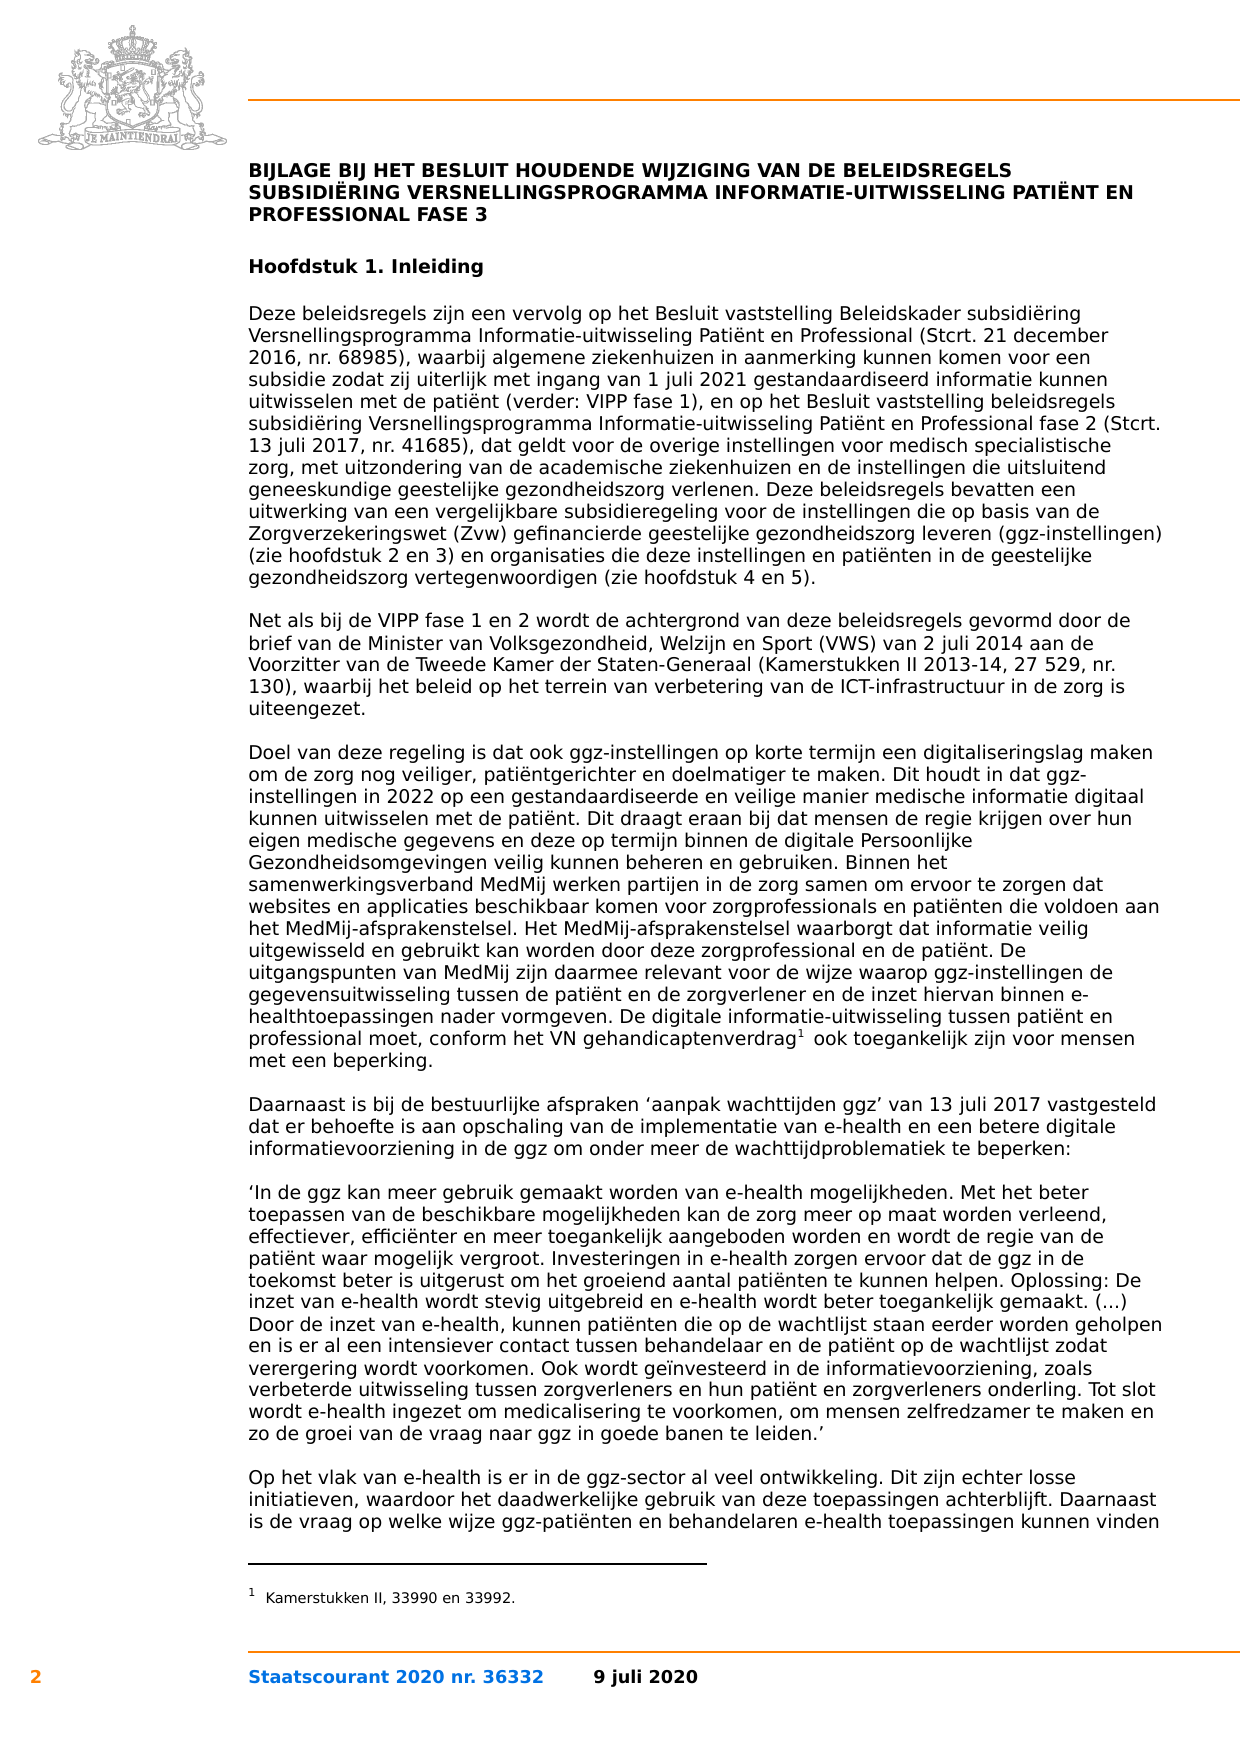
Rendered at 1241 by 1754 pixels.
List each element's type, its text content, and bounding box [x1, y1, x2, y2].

text Net als bij de VIPP fase 1 en 2 wordt de achtergrond van deze beleidsregels gevormd door de brief van de Minister van Volksgezondheid, Welzijn en Sport (VWS) van 2 juli 2014 aan de Voorzitter van de Tweede Kamer der Staten-Generaal (Kamerstukken II 2013-14, 27 529, nr. 130), waarbij het beleid op het terrein van verbetering van de ICT-infrastructuur in de zorg is uiteengezet. [248, 610, 1163, 720]
text Kamerstukken II, 33990 en 33992. [248, 1586, 1163, 1608]
text Deze beleidsregels zijn een vervolg op het Besluit vaststelling Beleidskader subsidiëring Versnellingsprogramma Informatie-uitwisseling Patiënt en Professional (Stcrt. 21 december 2016, nr. 68985), waarbij algemene ziekenhuizen in aanmerking kunnen komen voor een subsidie zodat zij uiterlijk met ingang van 1 juli 2021 gestandaardiseerd informatie kunnen uitwisselen met de patiënt (verder: VIPP fase 1), en op het Besluit vaststelling beleidsregels subsidiëring Versnellingsprogramma Informatie-uitwisseling Patiënt en Professional fase 2 (Stcrt. 13 juli 2017, nr. 41685), dat geldt voor de overige instellingen voor medisch specialistische zorg, met uitzondering van de academische ziekenhuizen en de instellingen die uitsluitend geneeskundige geestelijke gezondheidszorg verlenen. Deze beleidsregels bevatten een uitwerking van een vergelijkbare subsidieregeling voor de instellingen die op basis van de Zorgverzekeringswet (Zvw) gefinancierde geestelijke gezondheidszorg leveren (ggz-instellingen) (zie hoofdstuk 2 en 3) en organisaties die deze instellingen en patiënten in de geestelijke gezondheidszorg vertegenwoordigen (zie hoofdstuk 4 en 5). [248, 303, 1163, 588]
text Doel van deze regeling is dat ook ggz-instellingen op korte termijn een digitaliseringslag maken om de zorg nog veiliger, patiëntgerichter en doelmatiger te maken. Dit houdt in dat ggz-instellingen in 2022 op een gestandaardiseerde en veilige manier medische informatie digitaal kunnen uitwisselen met de patiënt. Dit draagt eraan bij dat mensen de regie krijgen over hun eigen medische gegevens en deze op termijn binnen de digitale Persoonlijke Gezondheidsomgevingen veilig kunnen beheren en gebruiken. Binnen het samenwerkingsverband MedMij werken partijen in de zorg samen om ervoor te zorgen dat websites en applicaties beschikbaar komen voor zorgprofessionals en patiënten die voldoen aan het MedMij-afsprakenstelsel. Het MedMij-afsprakenstelsel waarborgt dat informatie veilig uitgewisseld en gebruikt kan worden door deze zorgprofessional en de patiënt. De uitgangspunten van MedMij zijn daarmee relevant voor de wijze waarop ggz-instellingen de gegevensuitwisseling tussen de patiënt en de zorgverlener en de inzet hiervan binnen e-healthtoepassingen nader vormgeven. De digitale informatie-uitwisseling tussen patiënt en professional moet, conform het VN gehandicaptenverdrag ook toegankelijk zijn voor mensen met een beperking. [248, 742, 1163, 1072]
text Op het vlak van e-health is er in de ggz-sector al veel ontwikkeling. Dit zijn echter losse initiatieven, waardoor het daadwerkelijke gebruik van deze toepassingen achterblijft. Daarnaast is de vraag op welke wijze ggz-patiënten en behandelaren e-health toepassingen kunnen vinden [248, 1467, 1163, 1533]
subtitle Hoofdstuk 1. Inleiding [248, 256, 1163, 278]
subtitle BIJLAGE BIJ HET BESLUIT HOUDENDE WIJZIGING VAN DE BELEIDSREGELS SUBSIDIËRING VERSNELLINGSPROGRAMMA INFORMATIE-UITWISSELING PATIËNT EN PROFESSIONAL FASE 3 [248, 160, 1163, 226]
text Daarnaast is bij de bestuurlijke afspraken ‘aanpak wachttijden ggz’ van 13 juli 2017 vastgesteld dat er behoefte is aan opschaling van de implementatie van e-health en een betere digitale informatievoorziening in de ggz om onder meer de wachttijdproblematiek te beperken: [248, 1094, 1163, 1160]
picture [38, 25, 227, 150]
text ‘In de ggz kan meer gebruik gemaakt worden van e-health mogelijkheden. Met het beter toepassen van de beschikbare mogelijkheden kan de zorg meer op maat worden verleend, effectiever, efficiënter en meer toegankelijk aangeboden worden en wordt de regie van de patiënt waar mogelijk vergroot. Investeringen in e-health zorgen ervoor dat de ggz in de toekomst beter is uitgerust om het groeiend aantal patiënten te kunnen helpen. Oplossing: De inzet van e-health wordt stevig uitgebreid en e-health wordt beter toegankelijk gemaakt. (...) Door de inzet van e-health, kunnen patiënten die op de wachtlijst staan eerder worden geholpen en is er al een intensiever contact tussen behandelaar en de patiënt op de wachtlijst zodat verergering wordt voorkomen. Ook wordt geïnvesteerd in de informatievoorziening, zoals verbeterde uitwisseling tussen zorgverleners en hun patiënt en zorgverleners onderling. Tot slot wordt e-health ingezet om medicalisering te voorkomen, om mensen zelfredzamer te maken en zo de groei van de vraag naar ggz in goede banen te leiden.’ [248, 1182, 1163, 1445]
